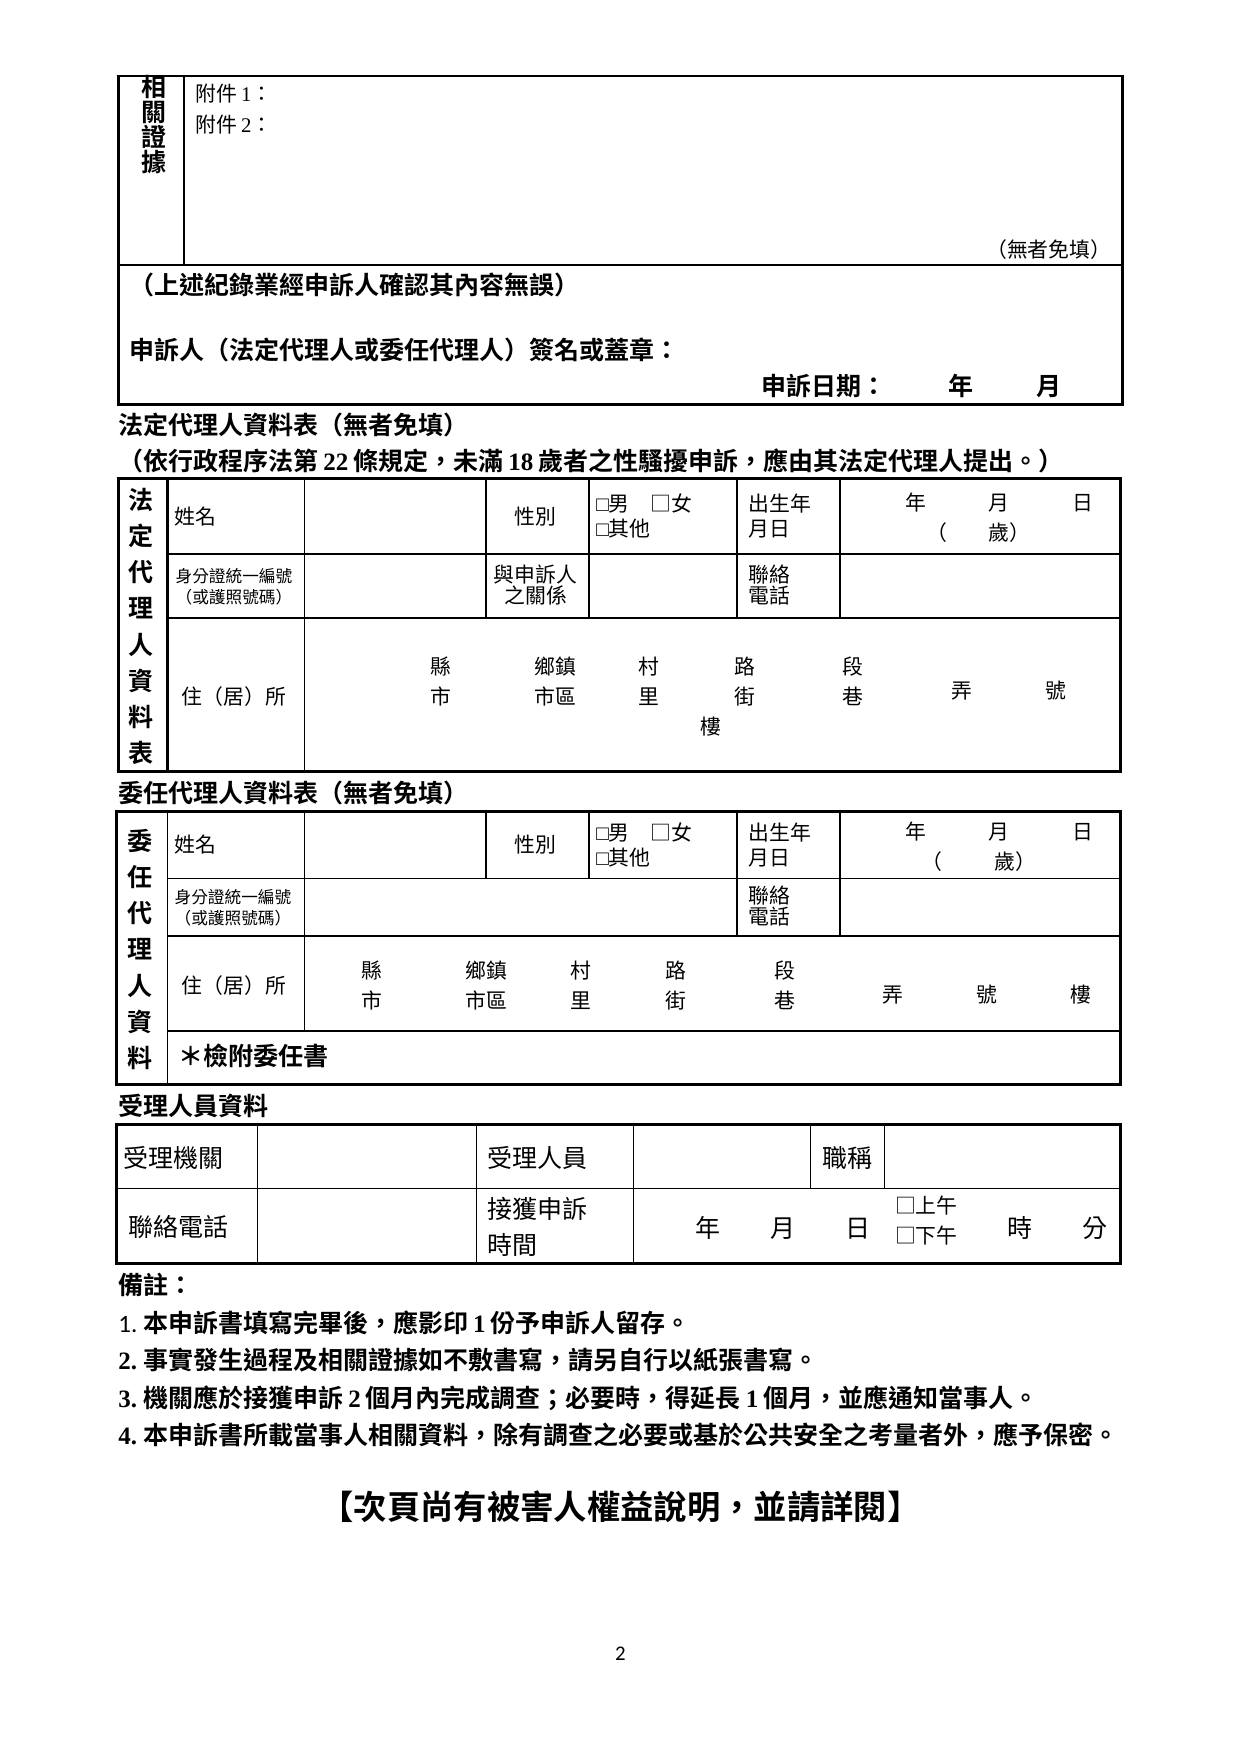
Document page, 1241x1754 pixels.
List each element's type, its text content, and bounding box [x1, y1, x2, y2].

table_cell [305, 879, 736, 935]
text 受理人員資料 [118, 1086, 1122, 1123]
table_cell [305, 555, 485, 617]
text 備註： [118, 1265, 1122, 1302]
text 【次頁尚有被害人權益說明，並請詳閱】 [118, 1490, 1122, 1527]
table_header [258, 1126, 476, 1188]
table_cell [841, 879, 1119, 935]
table_cell 聯絡 電話 [738, 555, 839, 617]
table_header [305, 480, 485, 553]
table_cell 身分證統一編號（或護照號碼） [168, 879, 304, 935]
table_header 年 月 日 （ 歲） [841, 813, 1119, 877]
table_header 職稱 [811, 1126, 884, 1188]
table_header □男 □女 □其他 [590, 813, 736, 877]
table_cell 與申訴人之關係 [487, 555, 588, 617]
table_header 姓名 [168, 813, 304, 877]
table_cell 住（居）所 [169, 619, 304, 770]
table_cell 聯絡電話 [118, 1189, 257, 1262]
table_cell 聯絡 電話 [738, 879, 839, 935]
table_header [305, 813, 485, 877]
table_header 受理機關 [118, 1126, 257, 1188]
table_header [634, 1126, 810, 1188]
table_cell 住（居）所 [168, 937, 304, 1030]
table_header □男 □女 □其他 [590, 480, 736, 553]
table_header 出生年月日 [738, 813, 839, 877]
table_cell [841, 555, 1119, 617]
table_cell [258, 1189, 476, 1262]
table_header 出生年月日 [738, 480, 839, 553]
table_cell 接獲申訴 時間 [477, 1189, 633, 1262]
table_header 受理人員 [477, 1126, 633, 1188]
list 本申訴書所載當事人相關資料，除有調查之必要或基於公共安全之考量者外，應予保密。 [118, 1415, 1122, 1452]
table_header 姓名 [169, 480, 304, 553]
text （依行政程序法第22條規定，未滿18歲者之性騷擾申訴，應由其法定代理人提出。） [118, 442, 1122, 477]
list 機關應於接獲申訴2個月內完成調查；必要時，得延長1個月，並應通知當事人。 [118, 1377, 1122, 1415]
table_cell 身分證統一編號（或護照號碼） [169, 555, 304, 617]
table_cell 附件1： 附件2： （無者免填） [185, 77, 1121, 264]
table_header 性別 [487, 480, 588, 553]
table_cell （上述紀錄業經申訴人確認其內容無誤） 申訴人（法定代理人或委任代理人）簽名或蓋章： 申訴日期： 年 月 [120, 266, 1121, 403]
table_header [885, 1126, 1119, 1188]
table_header 年 月 日 （ 歲） [841, 480, 1119, 553]
text 委任代理人資料表（無者免填） [118, 773, 1122, 809]
table_header 委任代理人資料 [118, 813, 167, 1083]
table_cell 縣市 鄉鎮市區 村里 路街 段巷 弄 號 樓 [305, 619, 1119, 770]
table_header 法定代理人資料表 [120, 480, 166, 770]
table_cell ＊檢附委任書 [168, 1032, 1119, 1083]
table_cell [590, 555, 736, 617]
table_cell 年 月 日 □上午□下午 時 分 [634, 1189, 1119, 1262]
list 事實發生過程及相關證據如不敷書寫，請另自行以紙張書寫。 [118, 1340, 1122, 1377]
list 本申訴書填寫完畢後，應影印1份予申訴人留存。 [118, 1302, 1122, 1340]
table_cell 相關證據 [120, 77, 183, 264]
text 法定代理人資料表（無者免填） [118, 406, 1122, 442]
table_cell 縣市 鄉鎮市區 村里 路街 段巷 弄 號 樓 [305, 937, 1119, 1030]
table_header 性別 [487, 813, 588, 877]
